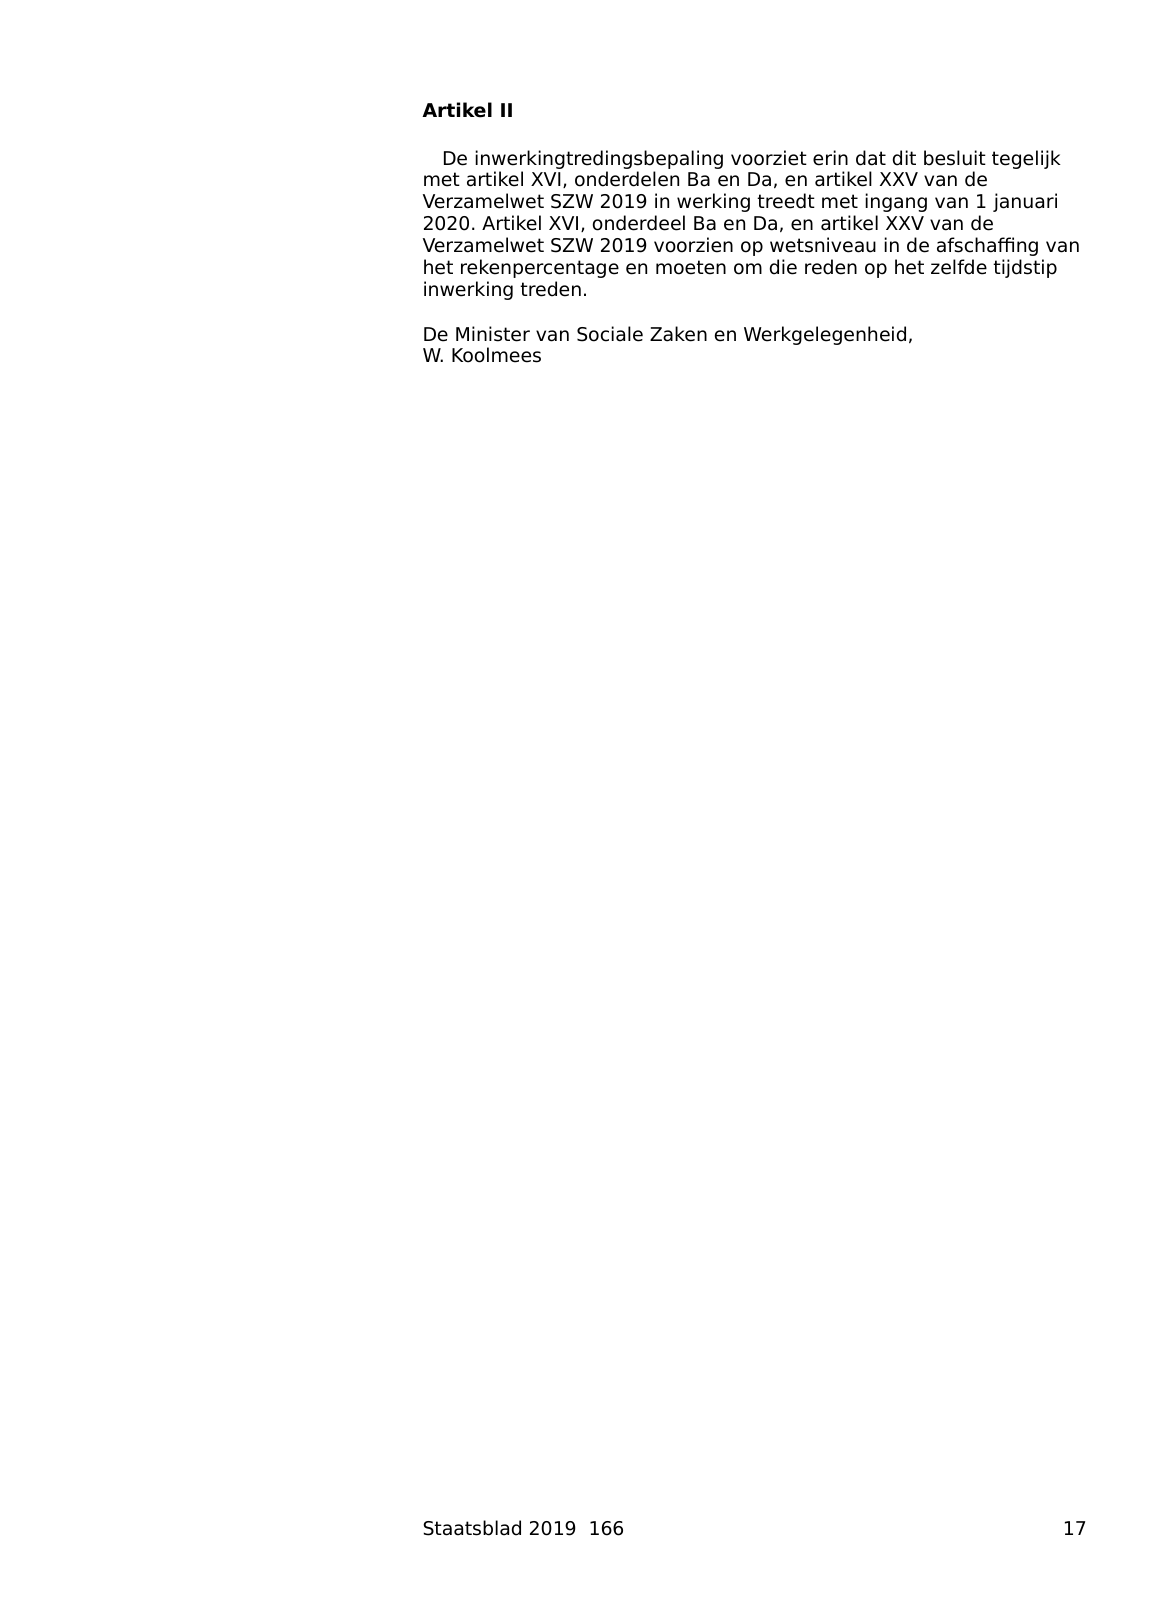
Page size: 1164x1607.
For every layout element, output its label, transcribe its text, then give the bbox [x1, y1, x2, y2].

subtitle Artikel II [422, 100, 1087, 122]
text De Minister van Sociale Zaken en Werkgelegenheid, W. Koolmees [422, 323, 1087, 367]
text De inwerkingtredingsbepaling voorziet erin dat dit besluit tegelijk met artikel XVI, onderdelen Ba en Da, en artikel XXV van de Verzamelwet SZW 2019 in werking treedt met ingang van 1 januari 2020. Artikel XVI, onderdeel Ba en Da, en artikel XXV van de Verzamelwet SZW 2019 voorzien op wetsniveau in de afschaffing van het rekenpercentage en moeten om die reden op het zelfde tijdstip inwerking treden. [422, 147, 1087, 301]
